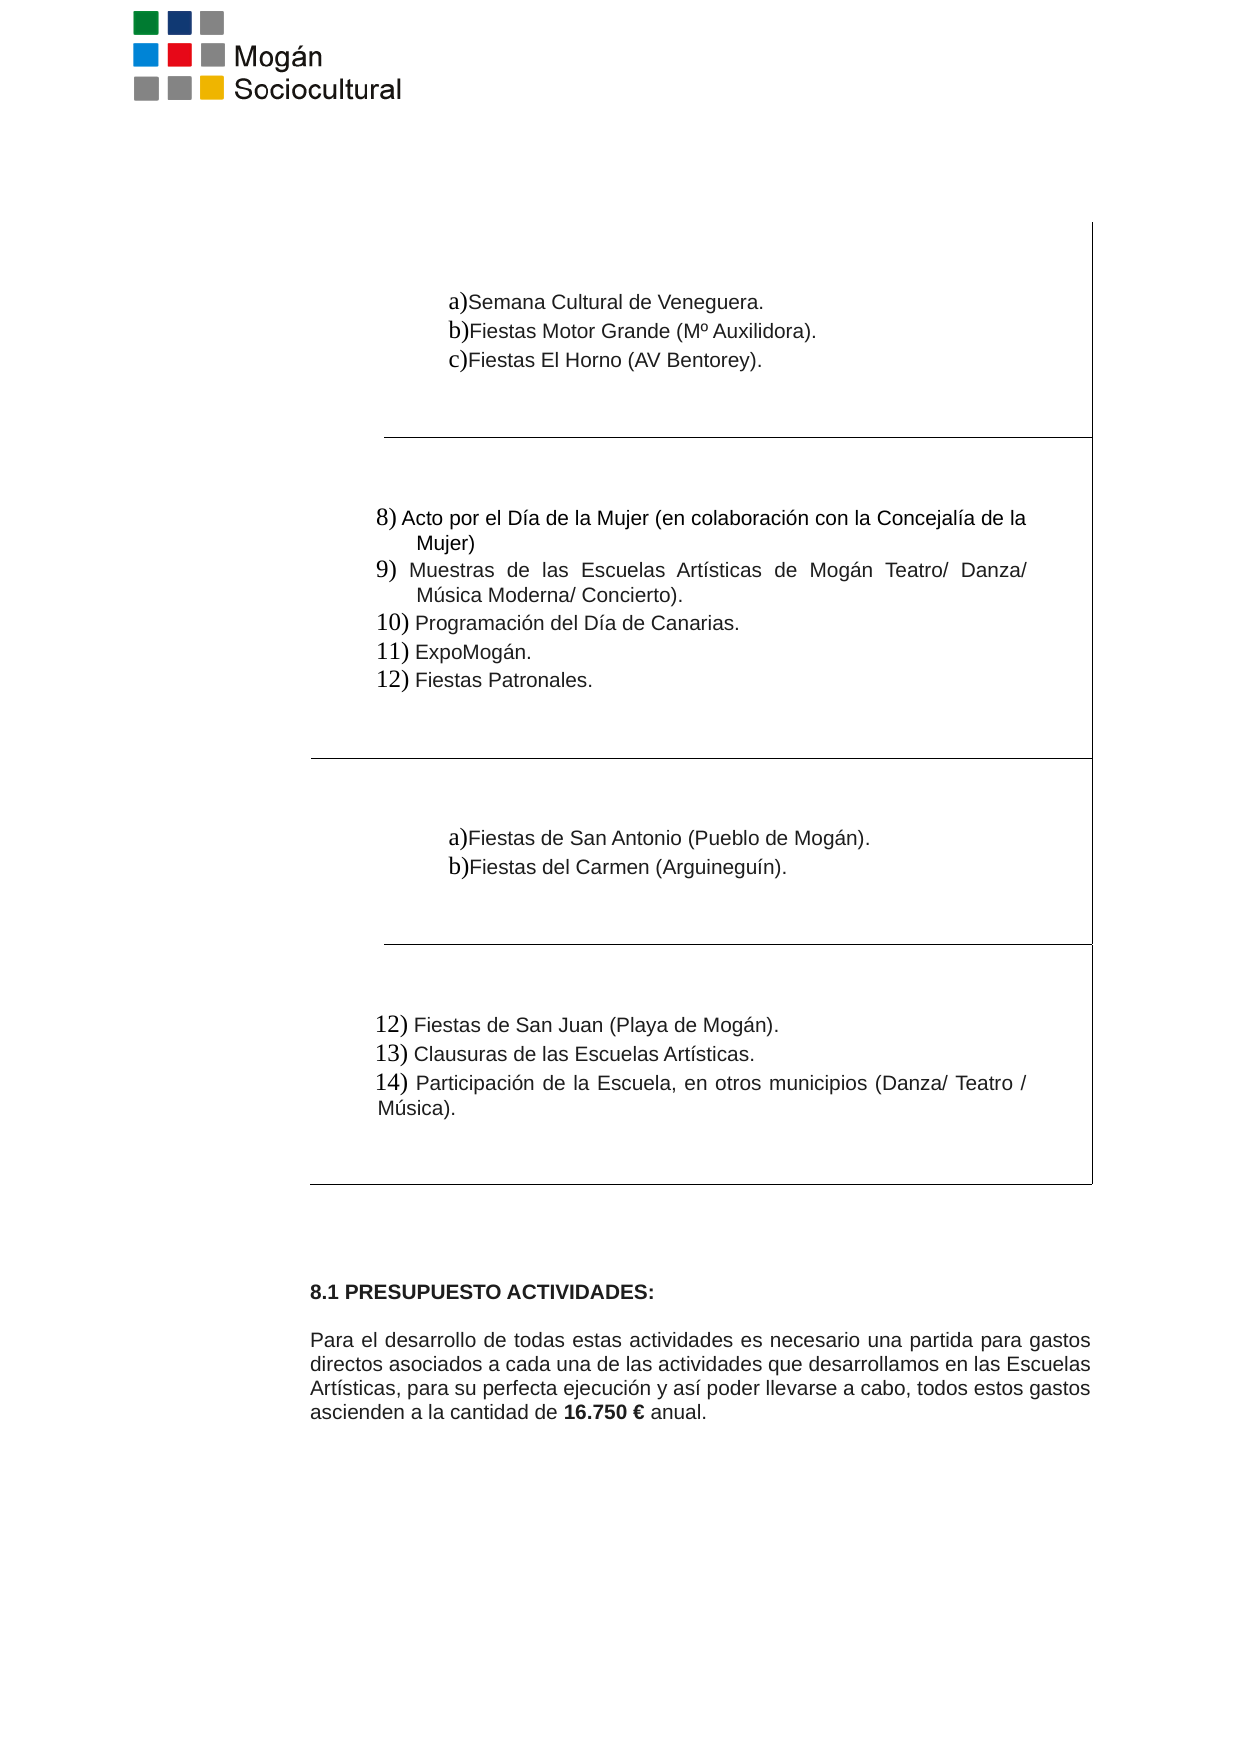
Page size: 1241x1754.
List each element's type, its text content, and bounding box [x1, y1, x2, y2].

list Participación de la Escuela, en otros municipios (Danza/ Teatro / Música). [310, 1067, 1092, 1184]
list Acto por el Día de la Mujer (en colaboración con la Concejalía de la Mujer) [311, 437, 1092, 554]
list Programación del Día de Canarias. [311, 607, 1092, 636]
text 8.1 PRESUPUESTO ACTIVIDADES: [310, 1280, 1092, 1304]
list Fiestas de San Juan (Playa de Mogán). [310, 944, 1092, 1038]
list Fiestas Motor Grande (Mº Auxilidora). [384, 315, 1092, 344]
list Semana Cultural de Veneguera. [384, 222, 1092, 315]
list ExpoMogán. [311, 636, 1092, 664]
list Fiestas El Horno (AV Bentorey). [384, 344, 1092, 437]
list Clausuras de las Escuelas Artísticas. [310, 1038, 1092, 1067]
list Fiestas del Carmen (Arguineguín). [384, 851, 1092, 944]
list Fiestas Patronales. [311, 664, 1092, 758]
text Para el desarrollo de todas estas actividades es necesario una partida para gastos directos asociados a cada una de las actividades que desarrollamos en las Escuelas Artísticas, para su perfecta ejecución y así poder llevarse a cabo, todos estos gastos ascienden a la cantidad de 16.750 € anual. [310, 1328, 1092, 1424]
list Muestras de las Escuelas Artísticas de Mogán Teatro/ Danza/ Música Moderna/ Concierto). [311, 554, 1092, 607]
list Fiestas de San Antonio (Pueblo de Mogán). [384, 758, 1092, 851]
